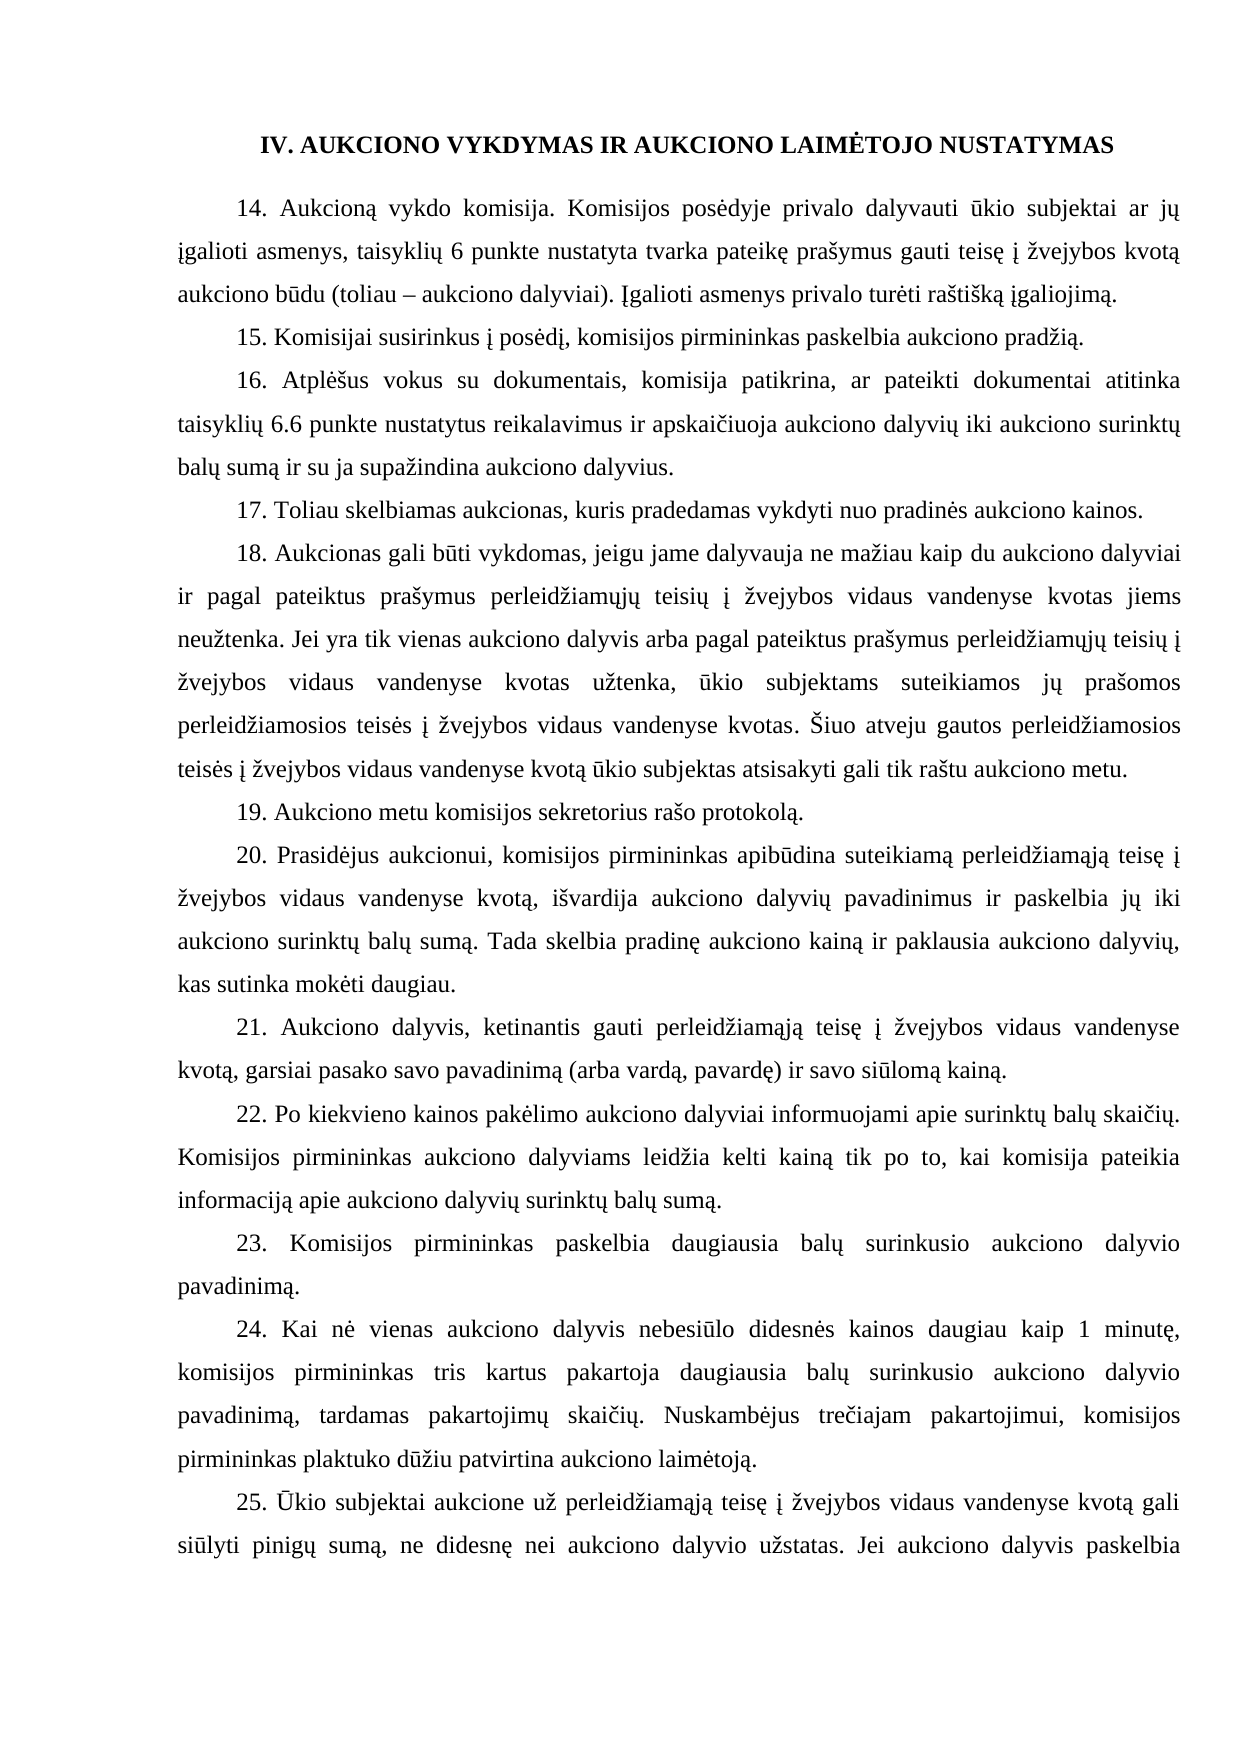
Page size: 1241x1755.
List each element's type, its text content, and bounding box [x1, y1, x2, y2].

text 17. Toliau skelbiamas aukcionas, kuris pradedamas vykdyti nuo pradinės aukciono kainos. [177, 495, 1181, 524]
text 15. Komisijai susirinkus į posėdį, komisijos pirmininkas paskelbia aukciono pradžią. [177, 322, 1181, 351]
text IV. AUKCIONO VYKDYMAS IR AUKCIONO LAIMĖTOJO NUSTATYMAS [252, 130, 1122, 159]
text 19. Aukciono metu komisijos sekretorius rašo protokolą. [177, 797, 1181, 826]
text 25. Ūkio subjektai aukcione už perleidžiamąją teisę į žvejybos vidaus vandenyse kvotą gali siūlyti pinigų sumą, ne didesnę nei aukciono dalyvio užstatas. Jei aukciono dalyvis paskelbia [177, 1487, 1181, 1559]
text 20. Prasidėjus aukcionui, komisijos pirmininkas apibūdina suteikiamą perleidžiamąją teisę į žvejybos vidaus vandenyse kvotą, išvardija aukciono dalyvių pavadinimus ir paskelbia jų iki aukciono surinktų balų sumą. Tada skelbia pradinę aukciono kainą ir paklausia aukciono dalyvių, kas sutinka mokėti daugiau. [177, 840, 1181, 998]
text 24. Kai nė vienas aukciono dalyvis nebesiūlo didesnės kainos daugiau kaip 1 minutę, komisijos pirmininkas tris kartus pakartoja daugiausia balų surinkusio aukciono dalyvio pavadinimą, tardamas pakartojimų skaičių. Nuskambėjus trečiajam pakartojimui, komisijos pirmininkas plaktuko dūžiu patvirtina aukciono laimėtoją. [177, 1314, 1181, 1472]
text 21. Aukciono dalyvis, ketinantis gauti perleidžiamąją teisę į žvejybos vidaus vandenyse kvotą, garsiai pasako savo pavadinimą (arba vardą, pavardę) ir savo siūlomą kainą. [177, 1012, 1181, 1084]
text 16. Atplėšus vokus su dokumentais, komisija patikrina, ar pateikti dokumentai atitinka taisyklių 6.6 punkte nustatytus reikalavimus ir apskaičiuoja aukciono dalyvių iki aukciono surinktų balų sumą ir su ja supažindina aukciono dalyvius. [177, 366, 1181, 481]
text 14. Aukcioną vykdo komisija. Komisijos posėdyje privalo dalyvauti ūkio subjektai ar jų įgalioti asmenys, taisyklių 6 punkte nustatyta tvarka pateikę prašymus gauti teisę į žvejybos kvotą aukciono būdu (toliau – aukciono dalyviai). Įgalioti asmenys privalo turėti raštišką įgaliojimą. [177, 193, 1181, 308]
text 18. Aukcionas gali būti vykdomas, jeigu jame dalyvauja ne mažiau kaip du aukciono dalyviai ir pagal pateiktus prašymus perleidžiamųjų teisių į žvejybos vidaus vandenyse kvotas jiems neužtenka. Jei yra tik vienas aukciono dalyvis arba pagal pateiktus prašymus perleidžiamųjų teisių į žvejybos vidaus vandenyse kvotas užtenka, ūkio subjektams suteikiamos jų prašomos perleidžiamosios teisės į žvejybos vidaus vandenyse kvotas. Šiuo atveju gautos perleidžiamosios teisės į žvejybos vidaus vandenyse kvotą ūkio subjektas atsisakyti gali tik raštu aukciono metu. [177, 538, 1181, 782]
text 23. Komisijos pirmininkas paskelbia daugiausia balų surinkusio aukciono dalyvio pavadinimą. [177, 1228, 1181, 1300]
text 22. Po kiekvieno kainos pakėlimo aukciono dalyviai informuojami apie surinktų balų skaičių. Komisijos pirmininkas aukciono dalyviams leidžia kelti kainą tik po to, kai komisija pateikia informaciją apie aukciono dalyvių surinktų balų sumą. [177, 1099, 1181, 1214]
